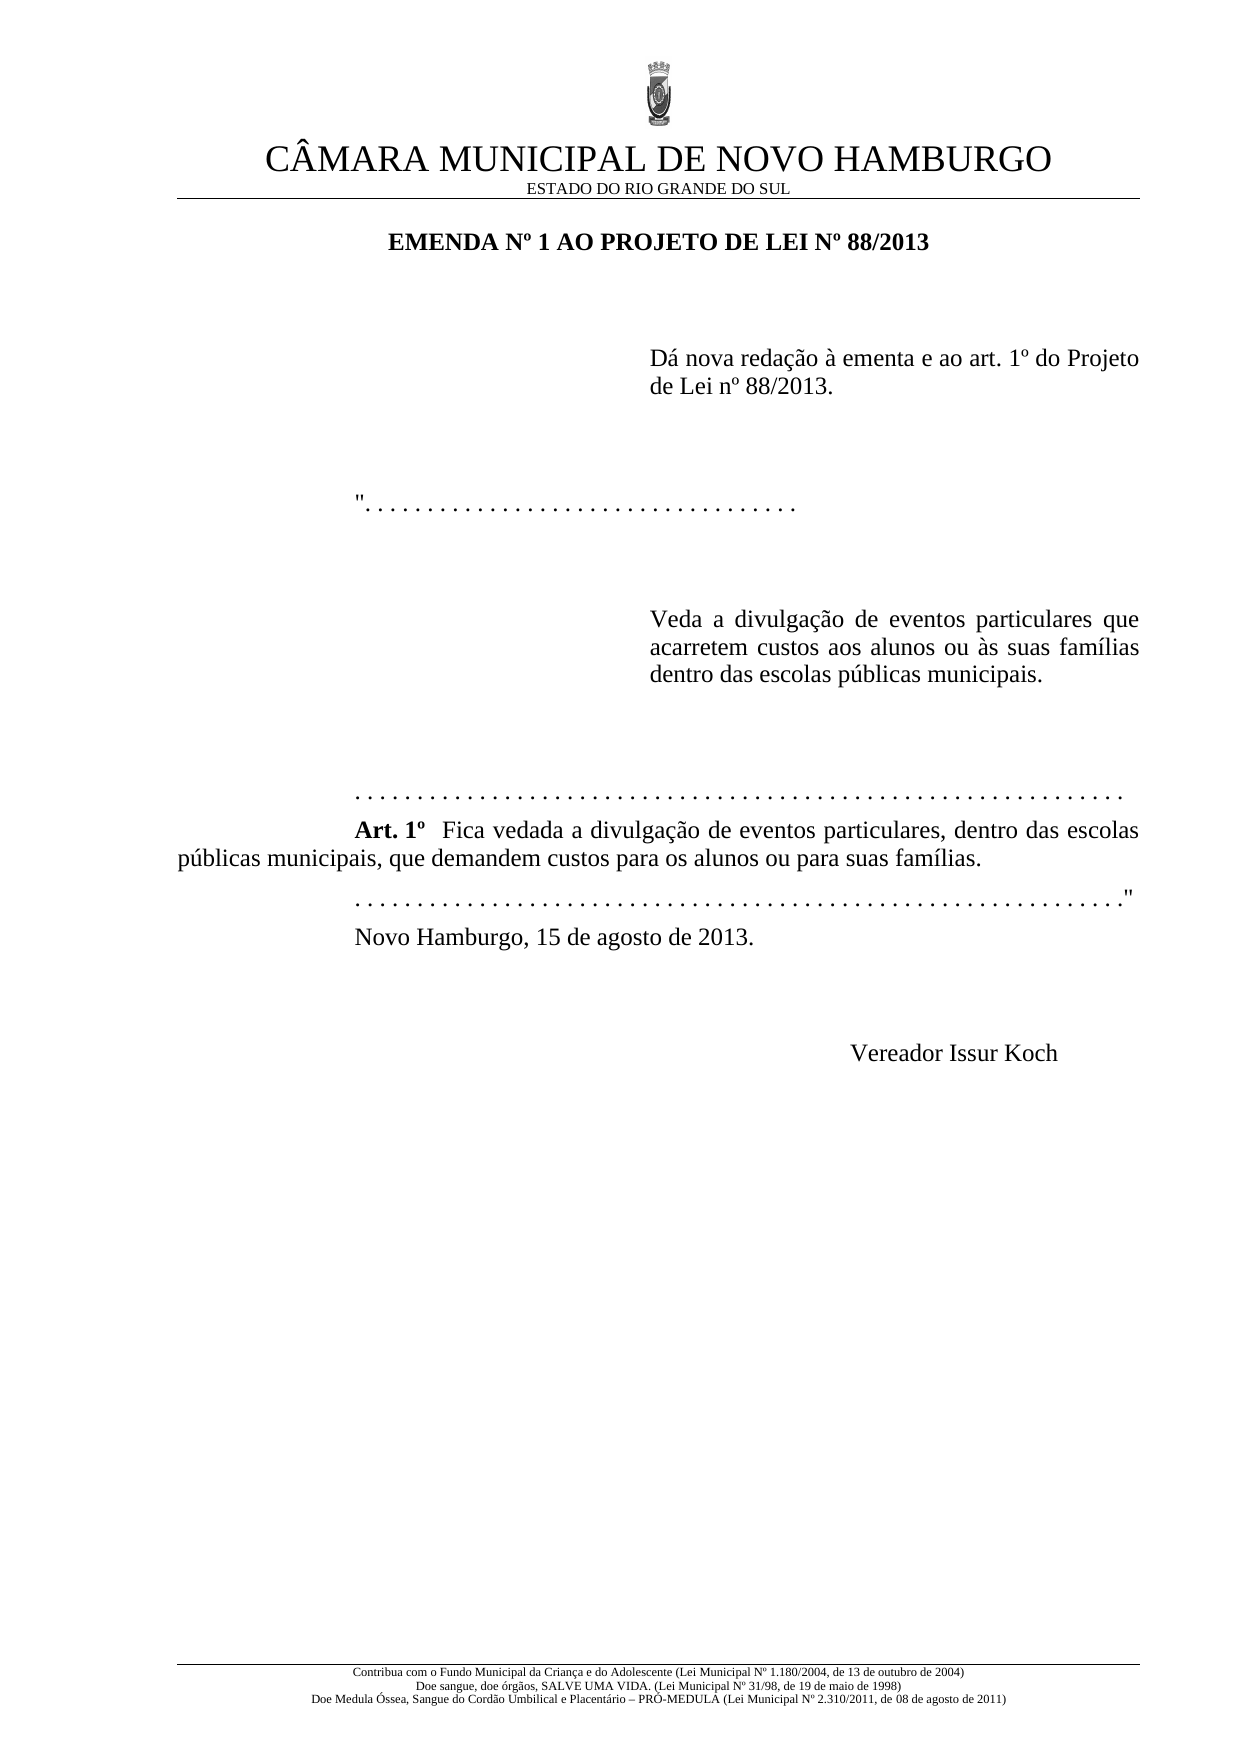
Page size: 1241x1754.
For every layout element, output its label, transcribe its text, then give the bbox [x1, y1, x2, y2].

text ". . . . . . . . . . . . . . . . . . . . . . . . . . . . . . . . . . . [177, 489, 1140, 516]
text . . . . . . . . . . . . . . . . . . . . . . . . . . . . . . . . . . . . . . . . . . . . . . . . . . . . . . . . . . . . . . [177, 777, 1140, 804]
text Art. 1º Fica vedada a divulgação de eventos particulares, dentro das escolas públicas municipais, que demandem custos para os alunos ou para suas famílias. [177, 816, 1140, 872]
text Novo Hamburgo, 15 de agosto de 2013. [177, 923, 1140, 951]
text Veda a divulgação de eventos particulares que acarretem custos aos alunos ou às suas famílias dentro das escolas públicas municipais. [649, 605, 1140, 688]
text Vereador Issur Koch [768, 1039, 1140, 1067]
text EMENDA Nº 1 AO PROJETO DE LEI Nº 88/2013 [177, 228, 1140, 256]
text . . . . . . . . . . . . . . . . . . . . . . . . . . . . . . . . . . . . . . . . . . . . . . . . . . . . . . . . . . . . . ." [177, 884, 1140, 911]
text Dá nova redação à ementa e ao art. 1º do Projeto de Lei nº 88/2013. [649, 344, 1140, 400]
